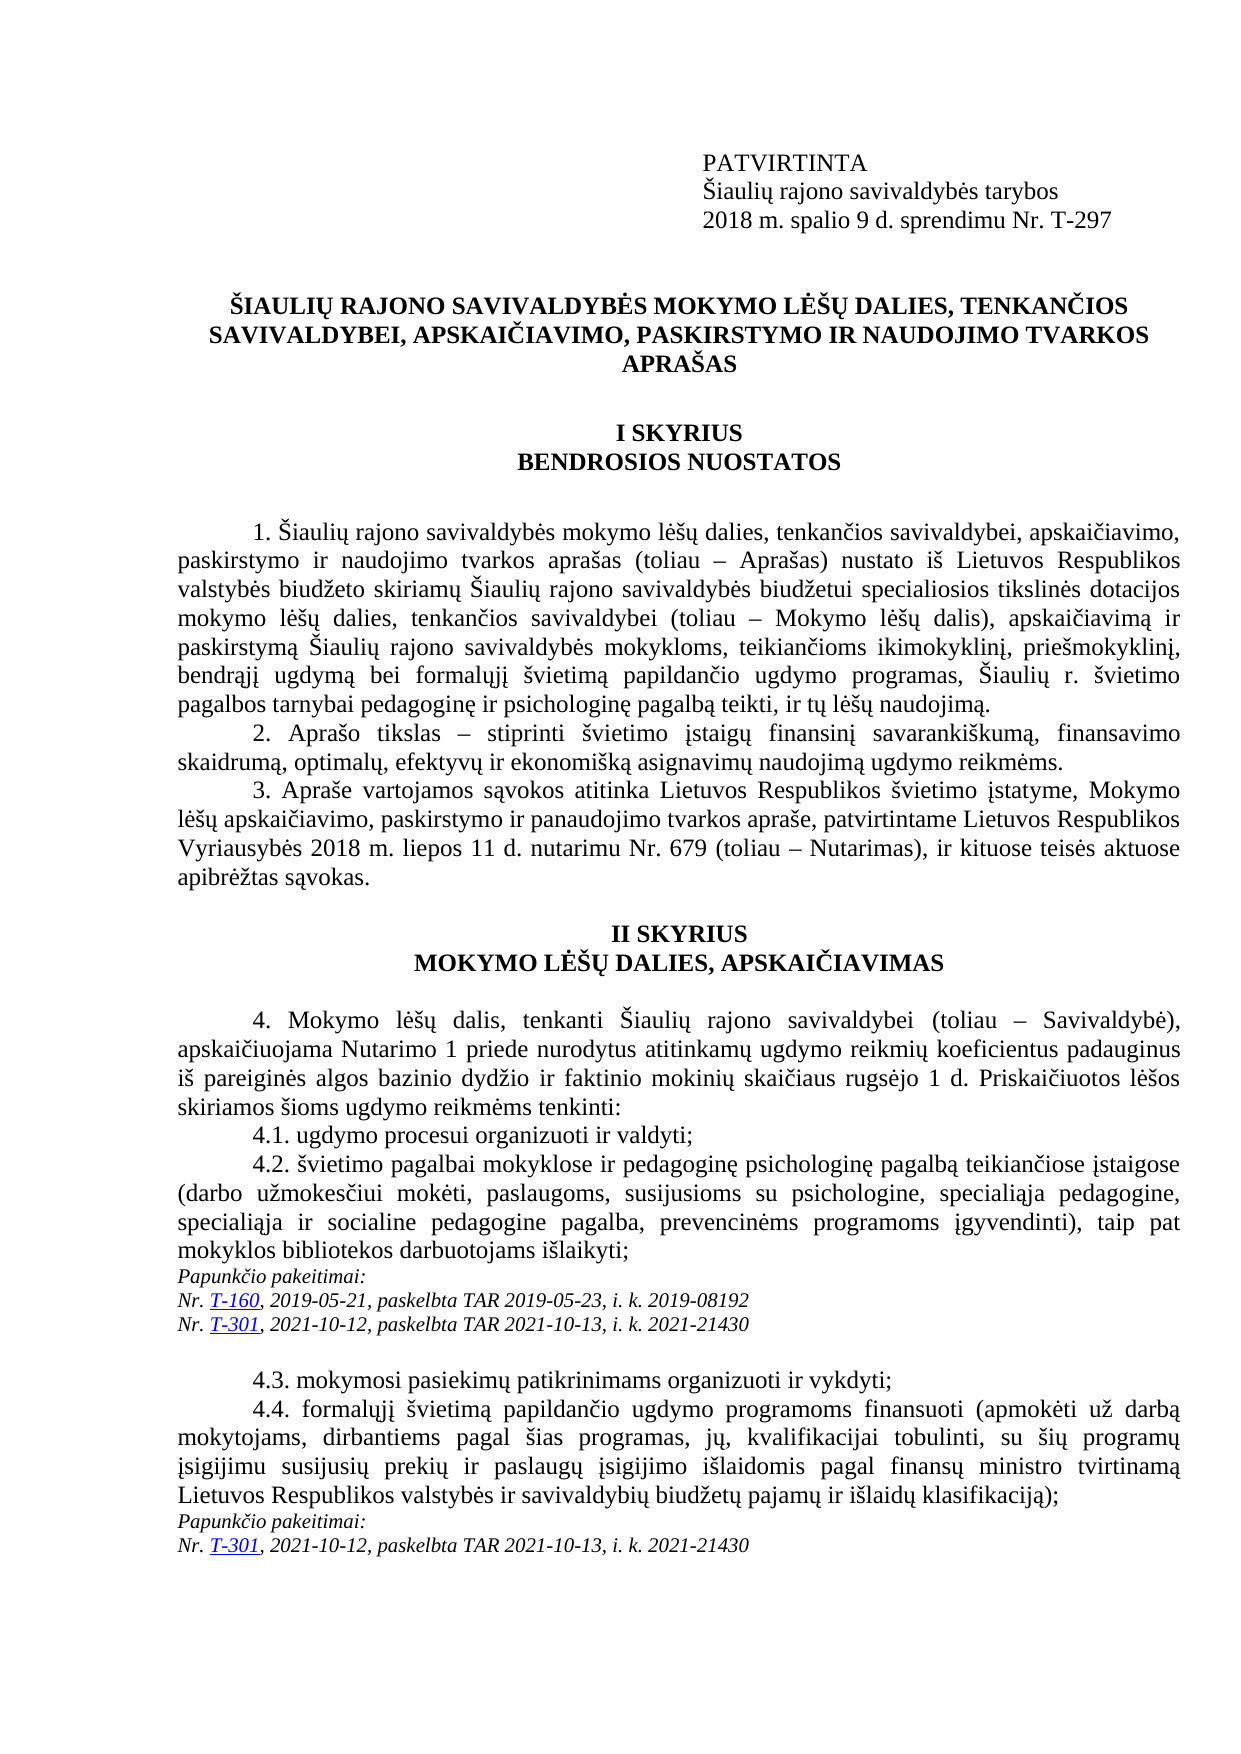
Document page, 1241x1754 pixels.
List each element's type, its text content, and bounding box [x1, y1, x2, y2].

text Nr. T-160, 2019-05-21, paskelbta TAR 2019-05-23, i. k. 2019-08192 [177, 1288, 1181, 1312]
text 1. Šiaulių rajono savivaldybės mokymo lėšų dalies, tenkančios savivaldybei, apskaičiavimo, paskirstymo ir naudojimo tvarkos aprašas (toliau – Aprašas) nustato iš Lietuvos Respublikos valstybės biudžeto skiriamų Šiaulių rajono savivaldybės biudžetui specialiosios tikslinės dotacijos mokymo lėšų dalies, tenkančios savivaldybei (toliau – Mokymo lėšų dalis), apskaičiavimą ir paskirstymą Šiaulių rajono savivaldybės mokykloms, teikiančioms ikimokyklinį, priešmokyklinį, bendrąjį ugdymą bei formalųjį švietimą papildančio ugdymo programas, Šiaulių r. švietimo pagalbos tarnybai pedagoginę ir psichologinę pagalbą teikti, ir tų lėšų naudojimą. [177, 517, 1181, 718]
text 4.2. švietimo pagalbai mokyklose ir pedagoginę psichologinę pagalbą teikiančiose įstaigose (darbo užmokesčiui mokėti, paslaugoms, susijusioms su psichologine, specialiąja pedagogine, specialiąja ir socialine pedagogine pagalba, prevencinėms programoms įgyvendinti), taip pat mokyklos bibliotekos darbuotojams išlaikyti; [177, 1149, 1181, 1264]
text MOKYMO LĖŠŲ DALIES, APSKAIČIAVIMAS [177, 948, 1181, 977]
text 4.1. ugdymo procesui organizuoti ir valdyti; [177, 1120, 1181, 1149]
text PATVIRTINTA [702, 148, 1181, 176]
text 4.3. mokymosi pasiekimų patikrinimams organizuoti ir vykdyti; [177, 1365, 1181, 1394]
text Nr. T-301, 2021-10-12, paskelbta TAR 2021-10-13, i. k. 2021-21430 [177, 1312, 1181, 1336]
text ŠIAULIŲ RAJONO SAVIVALDYBĖS MOKYMO LĖŠŲ DALIES, TENKANČIOS SAVIVALDYBEI, APSKAIČIAVIMO, PASKIRSTYMO IR NAUDOJIMO TVARKOS APRAŠAS [177, 291, 1181, 378]
text 3. Apraše vartojamos sąvokos atitinka Lietuvos Respublikos švietimo įstatyme, Mokymo lėšų apskaičiavimo, paskirstymo ir panaudojimo tvarkos apraše, patvirtintame Lietuvos Respublikos Vyriausybės 2018 m. liepos 11 d. nutarimu Nr. 679 (toliau – Nutarimas), ir kituose teisės aktuose apibrėžtas sąvokas. [177, 775, 1181, 890]
text BENDROSIOS NUOSTATOS [177, 447, 1181, 476]
text Papunkčio pakeitimai: [177, 1264, 1181, 1288]
text I SKYRIUS [177, 418, 1181, 447]
text Šiaulių rajono savivaldybės tarybos [702, 176, 1181, 205]
text 2018 m. spalio 9 d. sprendimu Nr. T-297 [702, 205, 1181, 234]
text 2. Aprašo tikslas – stiprinti švietimo įstaigų finansinį savarankiškumą, finansavimo skaidrumą, optimalų, efektyvų ir ekonomišką asignavimų naudojimą ugdymo reikmėms. [177, 718, 1181, 775]
text 4. Mokymo lėšų dalis, tenkanti Šiaulių rajono savivaldybei (toliau – Savivaldybė), apskaičiuojama Nutarimo 1 priede nurodytus atitinkamų ugdymo reikmių koeficientus padauginus iš pareiginės algos bazinio dydžio ir faktinio mokinių skaičiaus rugsėjo 1 d. Priskaičiuotos lėšos skiriamos šioms ugdymo reikmėms tenkinti: [177, 1005, 1181, 1120]
text Nr. T-301, 2021-10-12, paskelbta TAR 2021-10-13, i. k. 2021-21430 [177, 1533, 1181, 1557]
text 4.4. formalųjį švietimą papildančio ugdymo programoms finansuoti (apmokėti už darbą mokytojams, dirbantiems pagal šias programas, jų, kvalifikacijai tobulinti, su šių programų įsigijimu susijusių prekių ir paslaugų įsigijimo išlaidomis pagal finansų ministro tvirtinamą Lietuvos Respublikos valstybės ir savivaldybių biudžetų pajamų ir išlaidų klasifikaciją); [177, 1394, 1181, 1509]
text Papunkčio pakeitimai: [177, 1509, 1181, 1533]
text II SKYRIUS [177, 919, 1181, 948]
